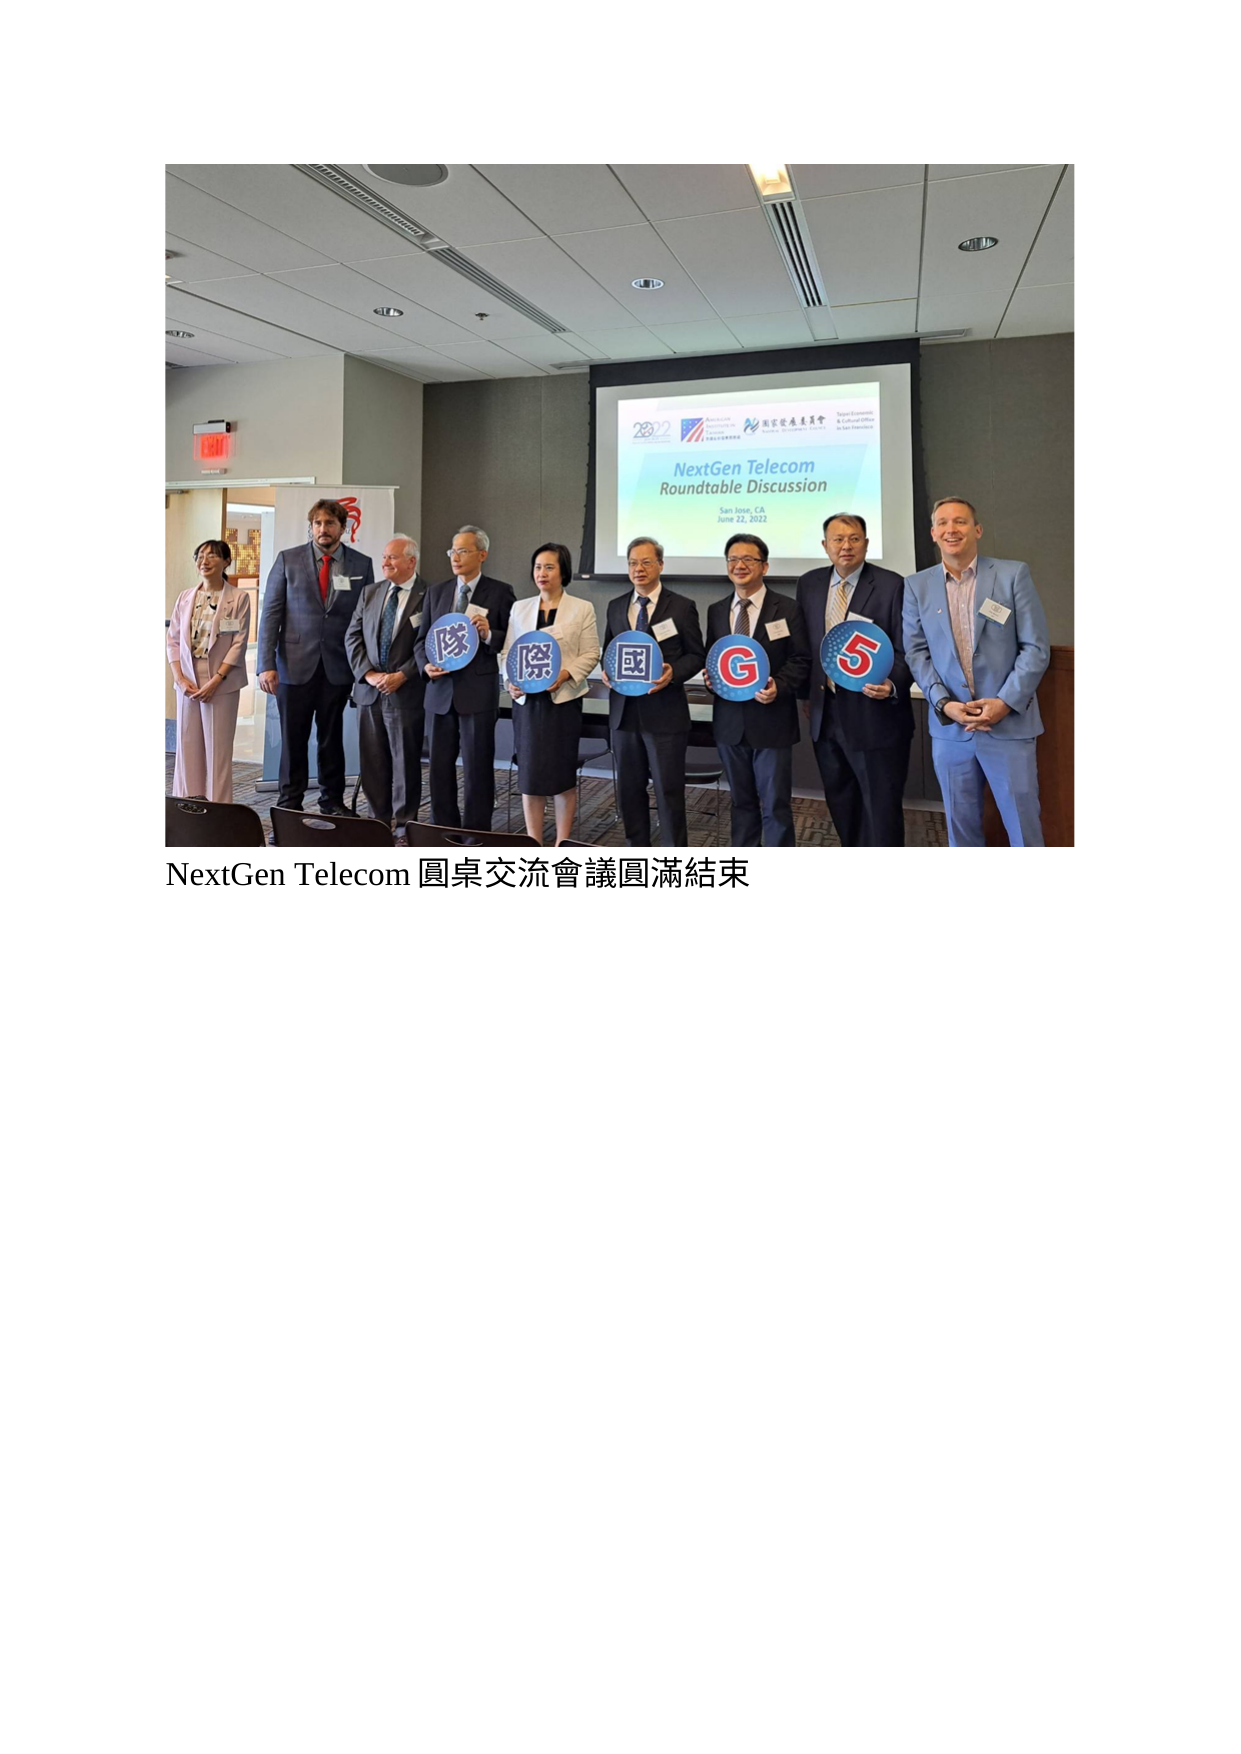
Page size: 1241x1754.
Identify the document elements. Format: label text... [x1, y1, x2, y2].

picture [165, 164, 1075, 847]
text NextGen Telecom圓桌交流會議圓滿結束 [165, 847, 1075, 895]
